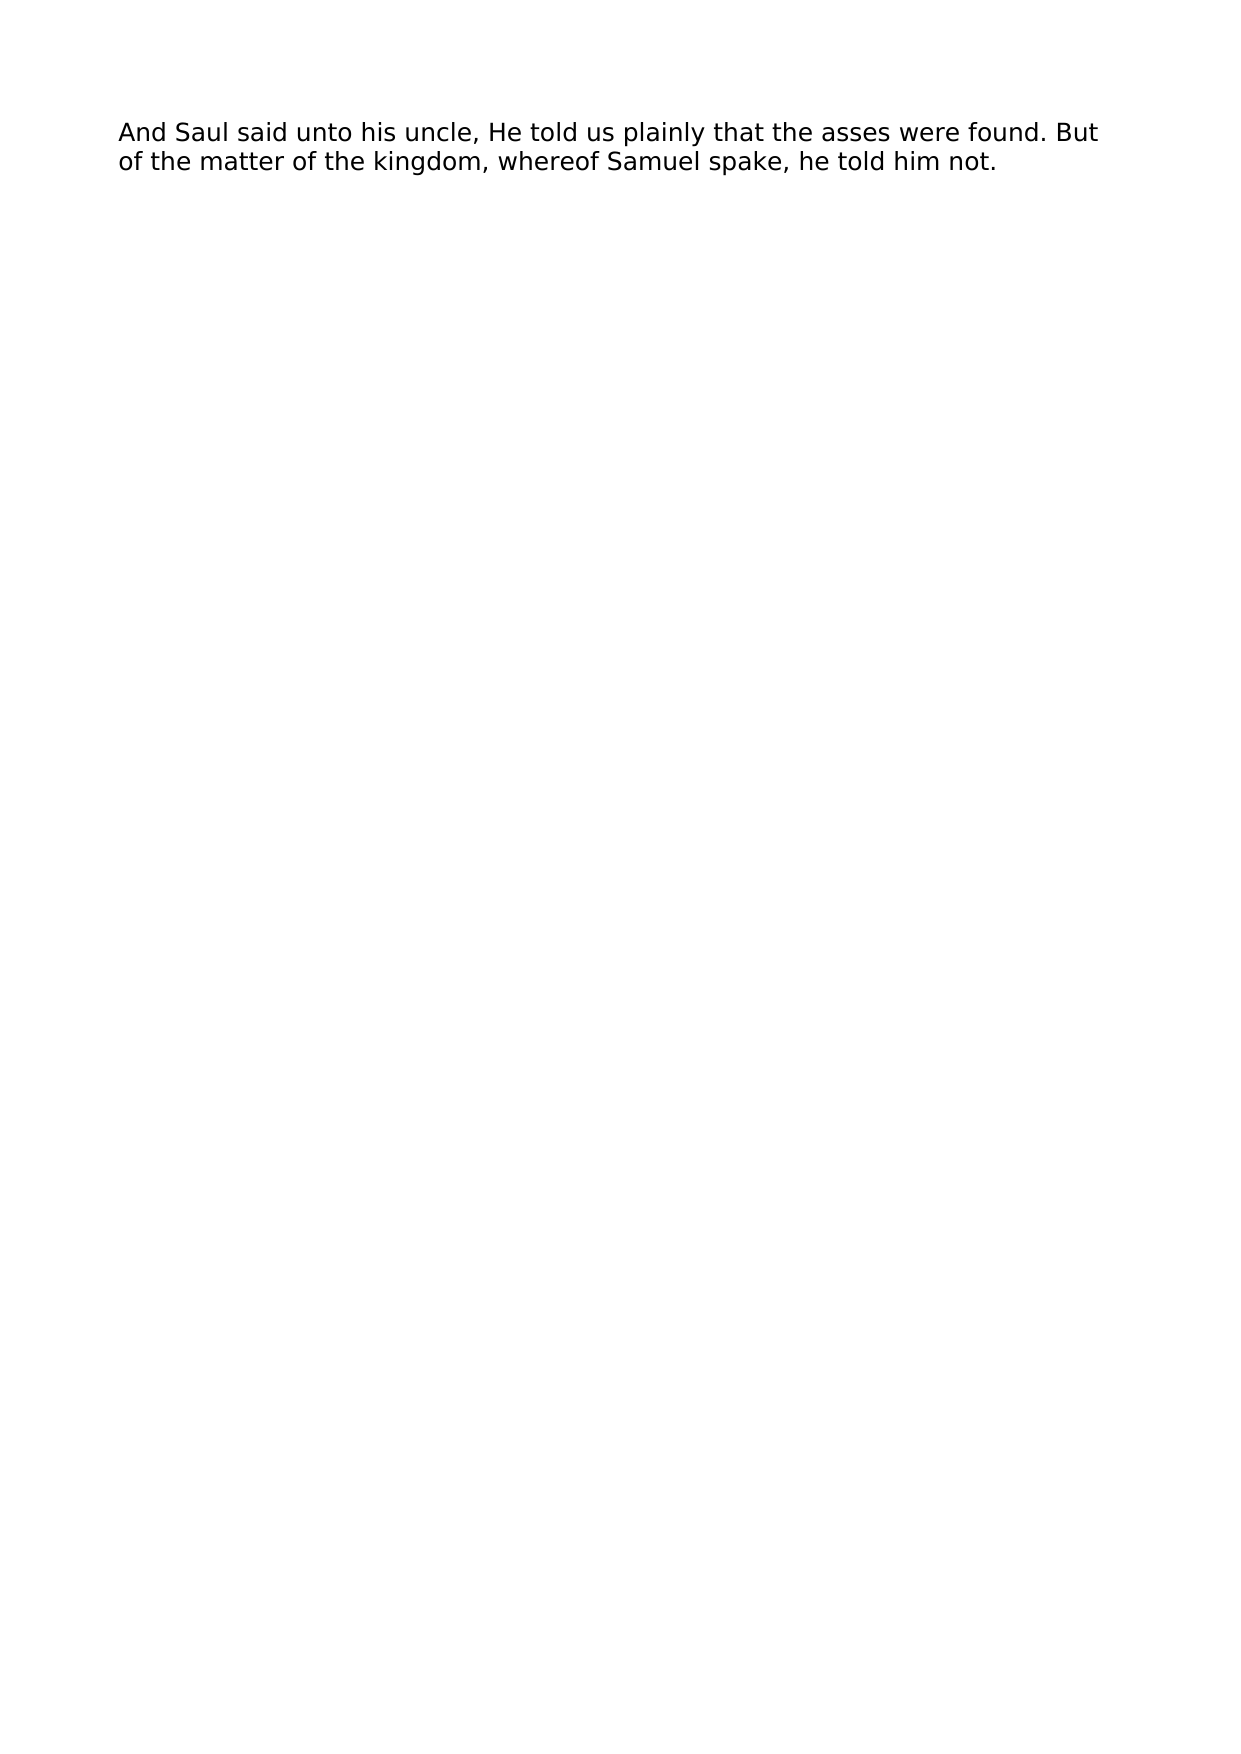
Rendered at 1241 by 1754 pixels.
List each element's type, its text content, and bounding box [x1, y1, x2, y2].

text And Saul said unto his uncle, He told us plainly that the asses were found. But of the matter of the kingdom, whereof Samuel spake, he told him not. [118, 118, 1122, 176]
